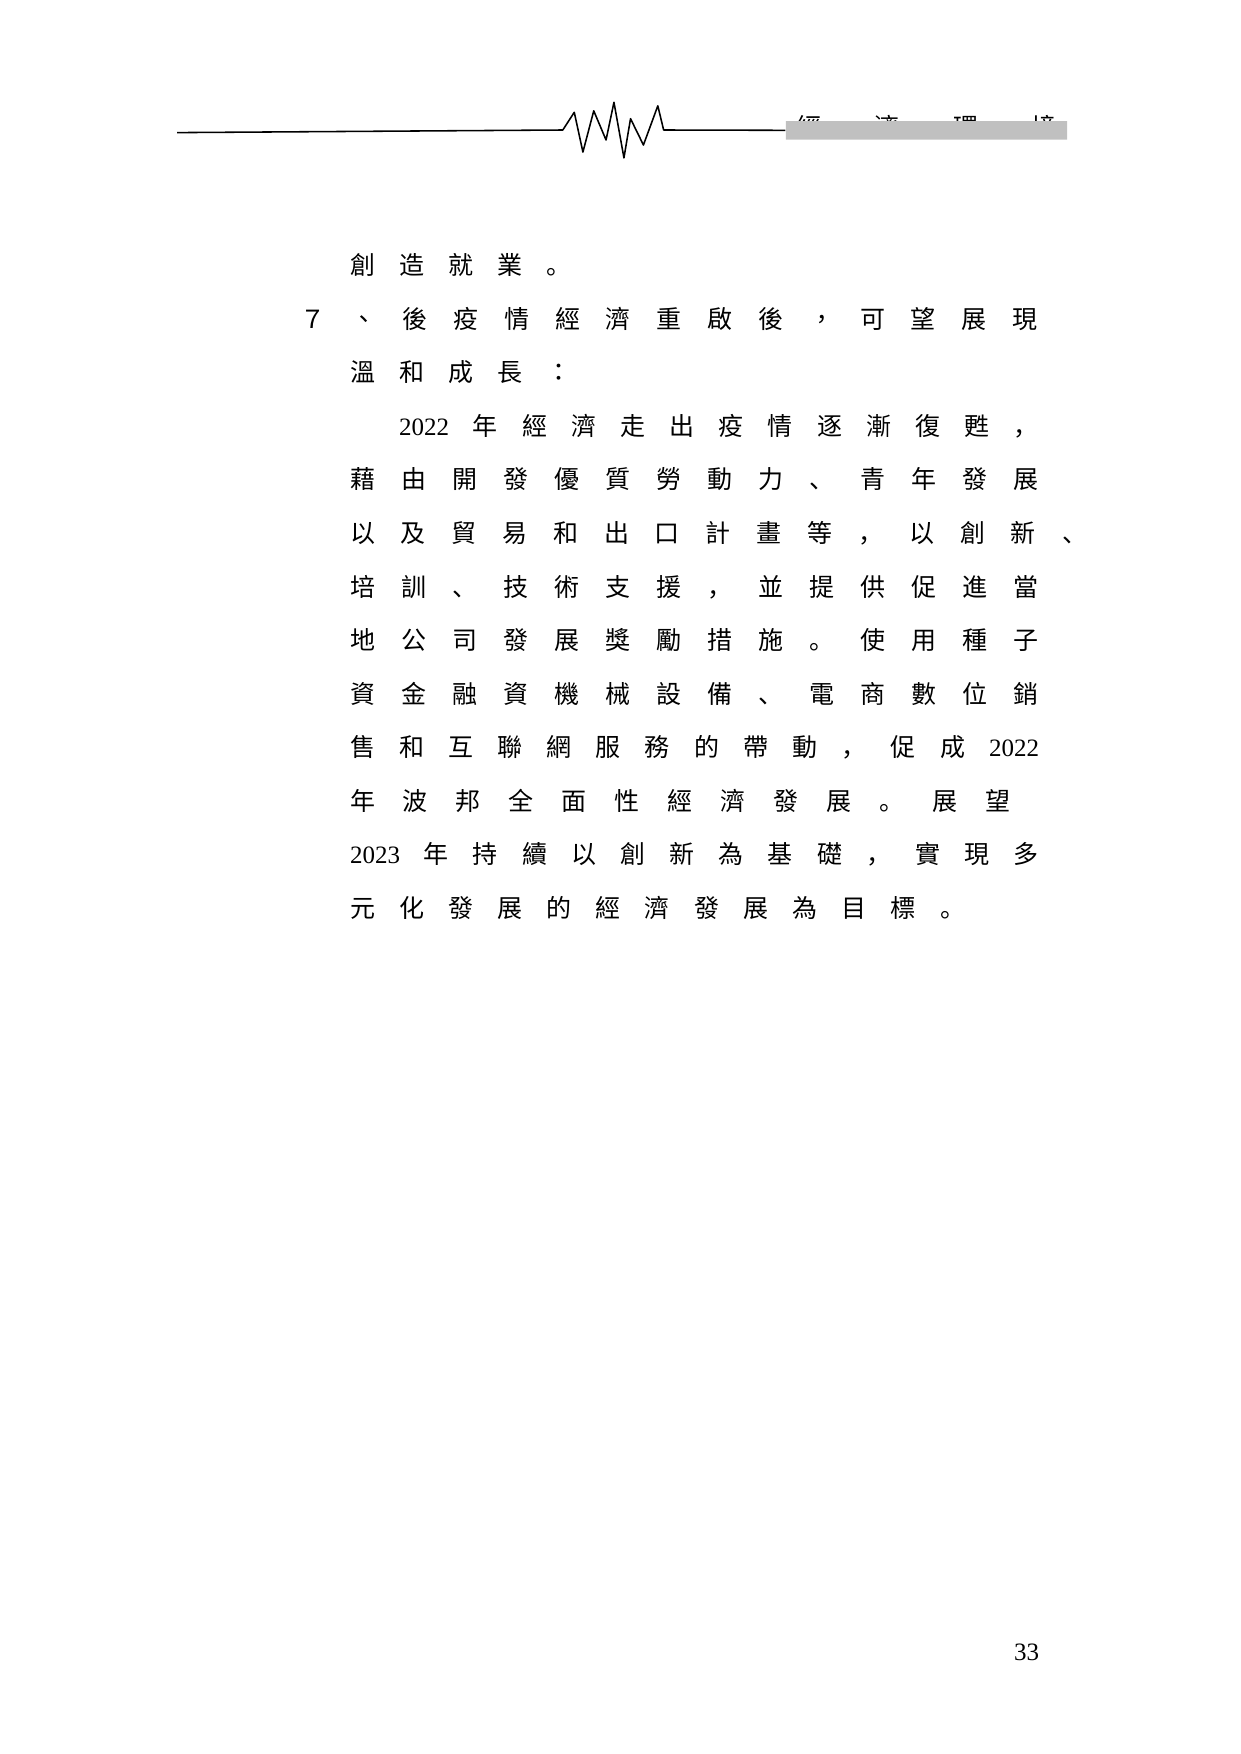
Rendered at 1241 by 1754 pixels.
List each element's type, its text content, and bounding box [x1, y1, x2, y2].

text 創造就業。 [325, 237, 1063, 291]
text ７、後疫情經濟重啟後，可望展現溫和成長： [276, 291, 1063, 398]
text 2022年經濟走出疫情逐漸復甦，藉由開發優質勞動力、青年發展以及貿易和出口計畫等，以創新、培訓、技術支援，並提供促進當地公司發展獎勵措施。使用種子資金融資機械設備、電商數位銷售和互聯網服務的帶動，促成2022年波邦全面性經濟發展。展望 2023年持續以創新為基礎，實現多元化發展的經濟發展為目標。 [325, 398, 1063, 933]
